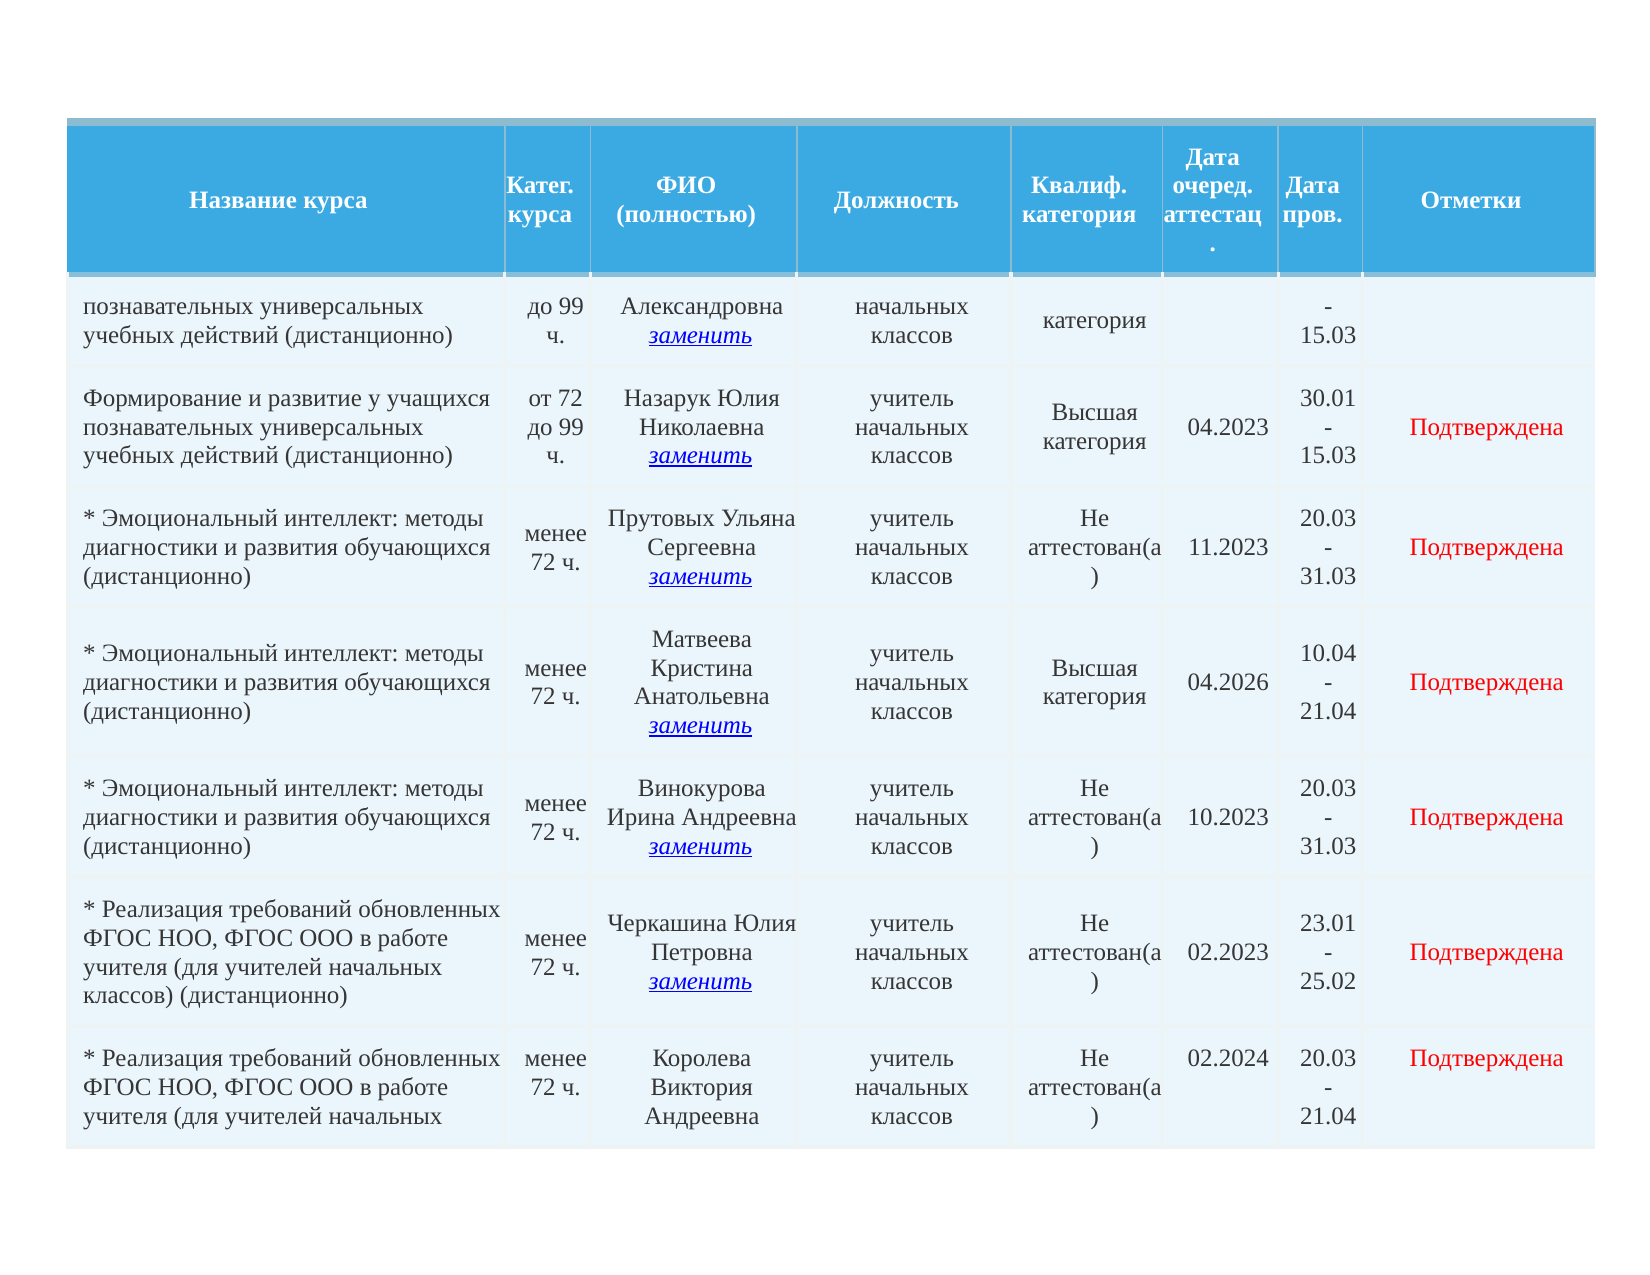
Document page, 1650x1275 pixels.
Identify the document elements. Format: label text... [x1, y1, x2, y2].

table_cell * Эмоциональный интеллект: методы диагностики и развития обучающихся (дистанционно) [69, 609, 503, 755]
table_cell учитель начальных классов [798, 488, 1009, 605]
table_cell менее 72 ч. [506, 879, 589, 1025]
table_cell менее 72 ч. [506, 609, 589, 755]
table_cell 04.2023 [1164, 367, 1277, 485]
table_header Квалиф. категория [1012, 126, 1162, 272]
table_cell 04.2026 [1164, 609, 1277, 755]
table_cell Высшая категория [1013, 609, 1161, 755]
table_cell * Эмоциональный интеллект: методы диагностики и развития обучающихся (дистанционно) [69, 758, 503, 875]
table_cell учитель начальных классов [798, 879, 1009, 1025]
table_header Катег. курса [506, 126, 590, 272]
table_cell учитель начальных классов [798, 758, 1009, 875]
table_cell Подтверждена [1364, 1028, 1595, 1145]
table_cell Подтверждена [1364, 609, 1595, 755]
table_cell 02.2024 [1164, 1028, 1277, 1145]
table_header Дата очеред. аттестац. [1163, 126, 1277, 272]
table_cell 20.03 - 21.04 [1280, 1028, 1361, 1145]
table_cell 11.2023 [1164, 488, 1277, 605]
table_cell 10.04 - 21.04 [1280, 609, 1361, 755]
table_cell Подтверждена [1364, 879, 1595, 1025]
table_cell [1364, 277, 1595, 364]
table_cell Винокурова Ирина Андреевна заменить [592, 758, 795, 875]
table_cell учитель начальных классов [798, 367, 1009, 485]
table_cell Подтверждена [1364, 488, 1595, 605]
table_cell 20.03 - 31.03 [1280, 758, 1361, 875]
table_cell Черкашина Юлия Петровна заменить [592, 879, 795, 1025]
table_cell 20.03 - 31.03 [1280, 488, 1361, 605]
table_cell Александровна заменить [592, 277, 795, 364]
table_cell Прутовых Ульяна Сергеевна заменить [592, 488, 795, 605]
table_cell Не аттестован(а) [1013, 1028, 1161, 1145]
table_cell * Реализация требований обновленных ФГОС НОО, ФГОС ООО в работе учителя (для учителей начальных классов) (дистанционно) [69, 879, 503, 1025]
table_cell 02.2023 [1164, 879, 1277, 1025]
table_cell - 15.03 [1280, 277, 1361, 364]
table_cell до 99 ч. [506, 277, 589, 364]
table_header ФИО (полностью) [591, 126, 796, 272]
table_cell менее 72 ч. [506, 758, 589, 875]
table_cell 30.01 - 15.03 [1280, 367, 1361, 485]
table_cell Не аттестован(а) [1013, 488, 1161, 605]
table_cell учитель начальных классов [798, 1028, 1009, 1145]
table_cell Королева Виктория Андреевна [592, 1028, 795, 1145]
table_header Отметки [1363, 126, 1594, 272]
table_cell 10.2023 [1164, 758, 1277, 875]
table_cell начальных классов [798, 277, 1009, 364]
table_cell Формирование и развитие у учащихся познавательных универсальных учебных действий (дистанционно) [69, 367, 503, 485]
table_cell познавательных универсальных учебных действий (дистанционно) [69, 277, 503, 364]
table_cell * Реализация требований обновленных ФГОС НОО, ФГОС ООО в работе учителя (для учителей начальных [69, 1028, 503, 1145]
table_cell учитель начальных классов [798, 609, 1009, 755]
table_header Название курса [67, 126, 504, 272]
table_cell 23.01 - 25.02 [1280, 879, 1361, 1025]
table_cell от 72 до 99 ч. [506, 367, 589, 485]
table_cell [1164, 277, 1277, 364]
table_header Дата пров. [1279, 126, 1362, 272]
table_cell менее 72 ч. [506, 1028, 589, 1145]
table_cell Матвеева Кристина Анатольевна заменить [592, 609, 795, 755]
table_cell Не аттестован(а) [1013, 879, 1161, 1025]
table_cell Подтверждена [1364, 367, 1595, 485]
table_header Должность [798, 126, 1010, 272]
table_cell Подтверждена [1364, 758, 1595, 875]
table_cell Высшая категория [1013, 367, 1161, 485]
table_cell Не аттестован(а) [1013, 758, 1161, 875]
table_cell менее 72 ч. [506, 488, 589, 605]
table_cell Назарук Юлия Николаевна заменить [592, 367, 795, 485]
table_cell * Эмоциональный интеллект: методы диагностики и развития обучающихся (дистанционно) [69, 488, 503, 605]
table_cell категория [1013, 277, 1161, 364]
